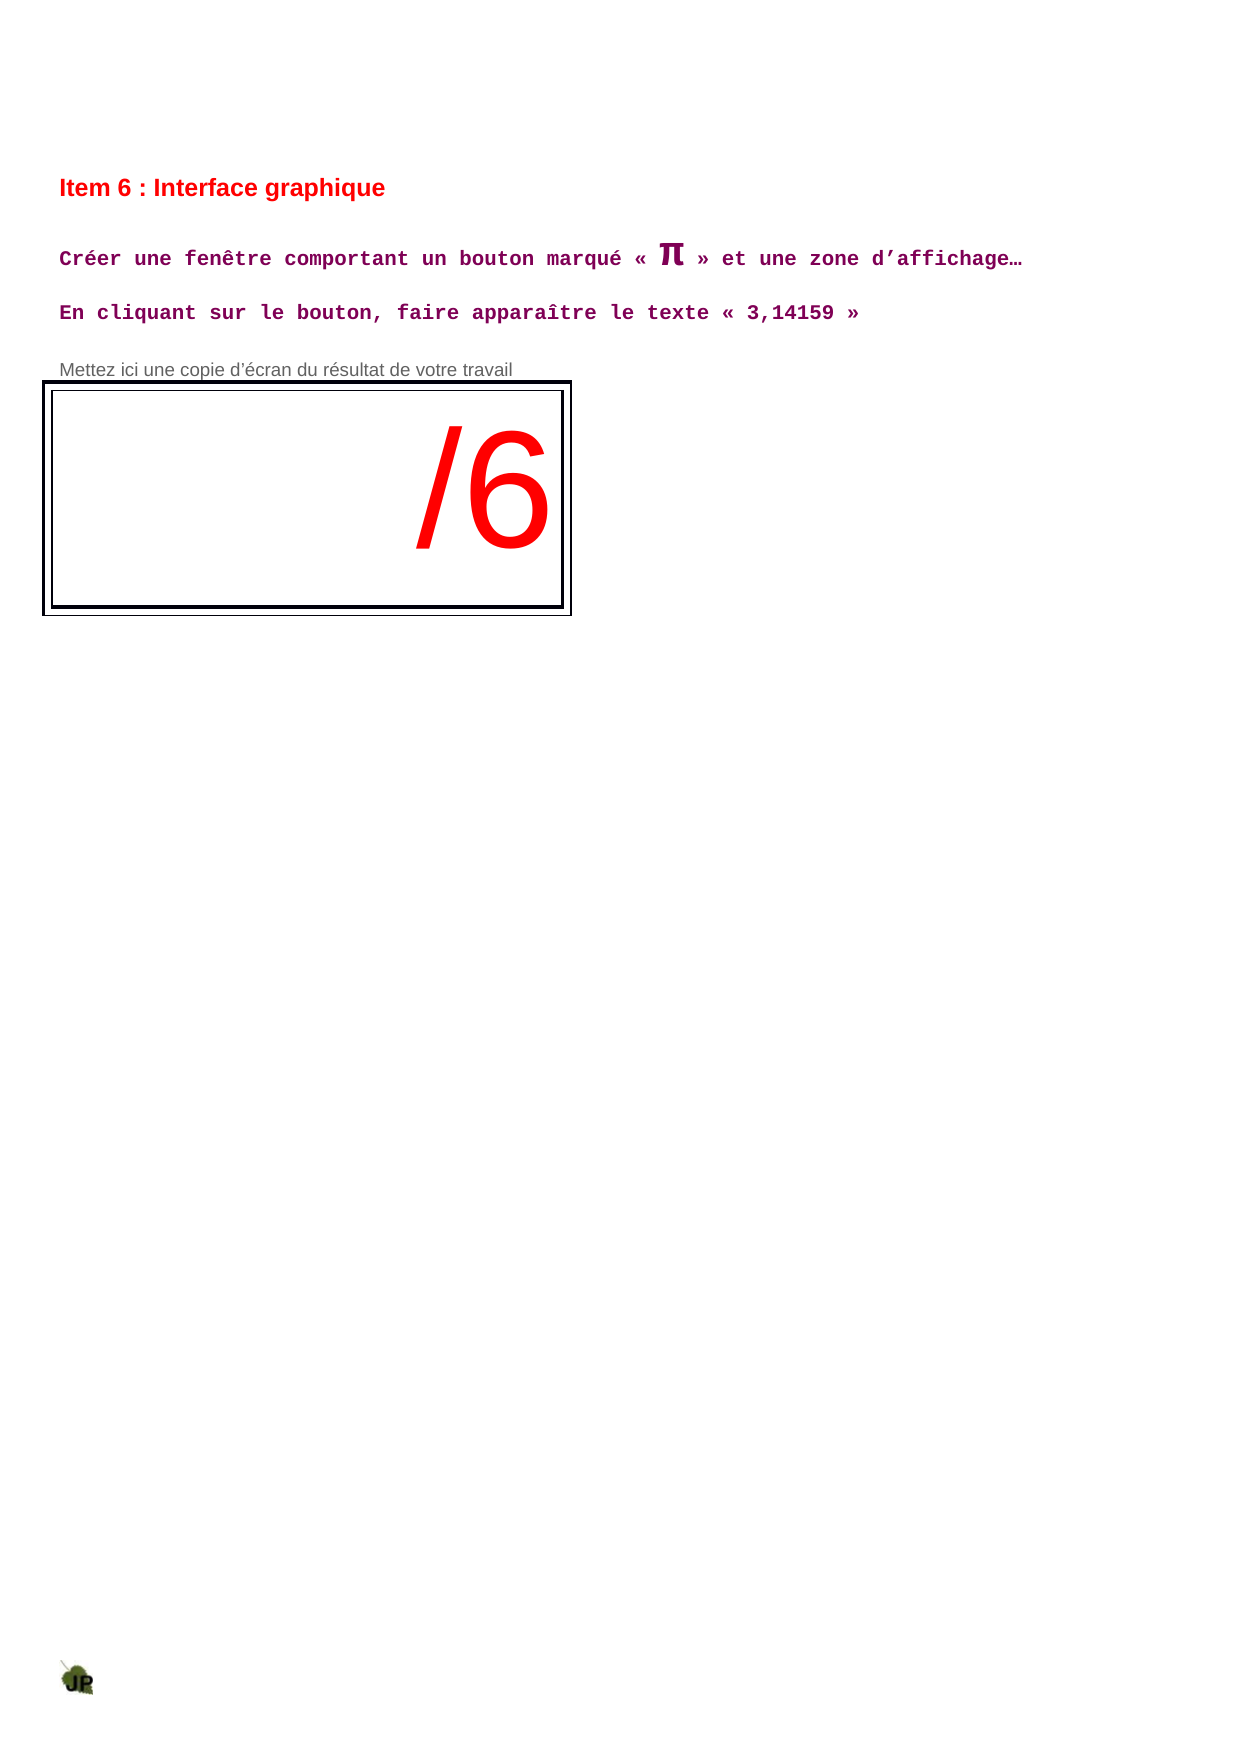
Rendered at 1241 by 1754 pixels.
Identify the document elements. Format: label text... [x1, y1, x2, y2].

text Mettez ici une copie d’écran du résultat de votre travail [59, 354, 1181, 380]
text Créer une fenêtre comportant un bouton marqué « π » et une zone d’affichage… [59, 231, 1181, 278]
subtitle Item 6 : Interface graphique [59, 115, 1181, 202]
table_header /6 [48, 384, 566, 605]
text En cliquant sur le bouton, faire apparaître le texte « 3,14159 » [59, 302, 1181, 325]
picture [59, 1660, 93, 1695]
